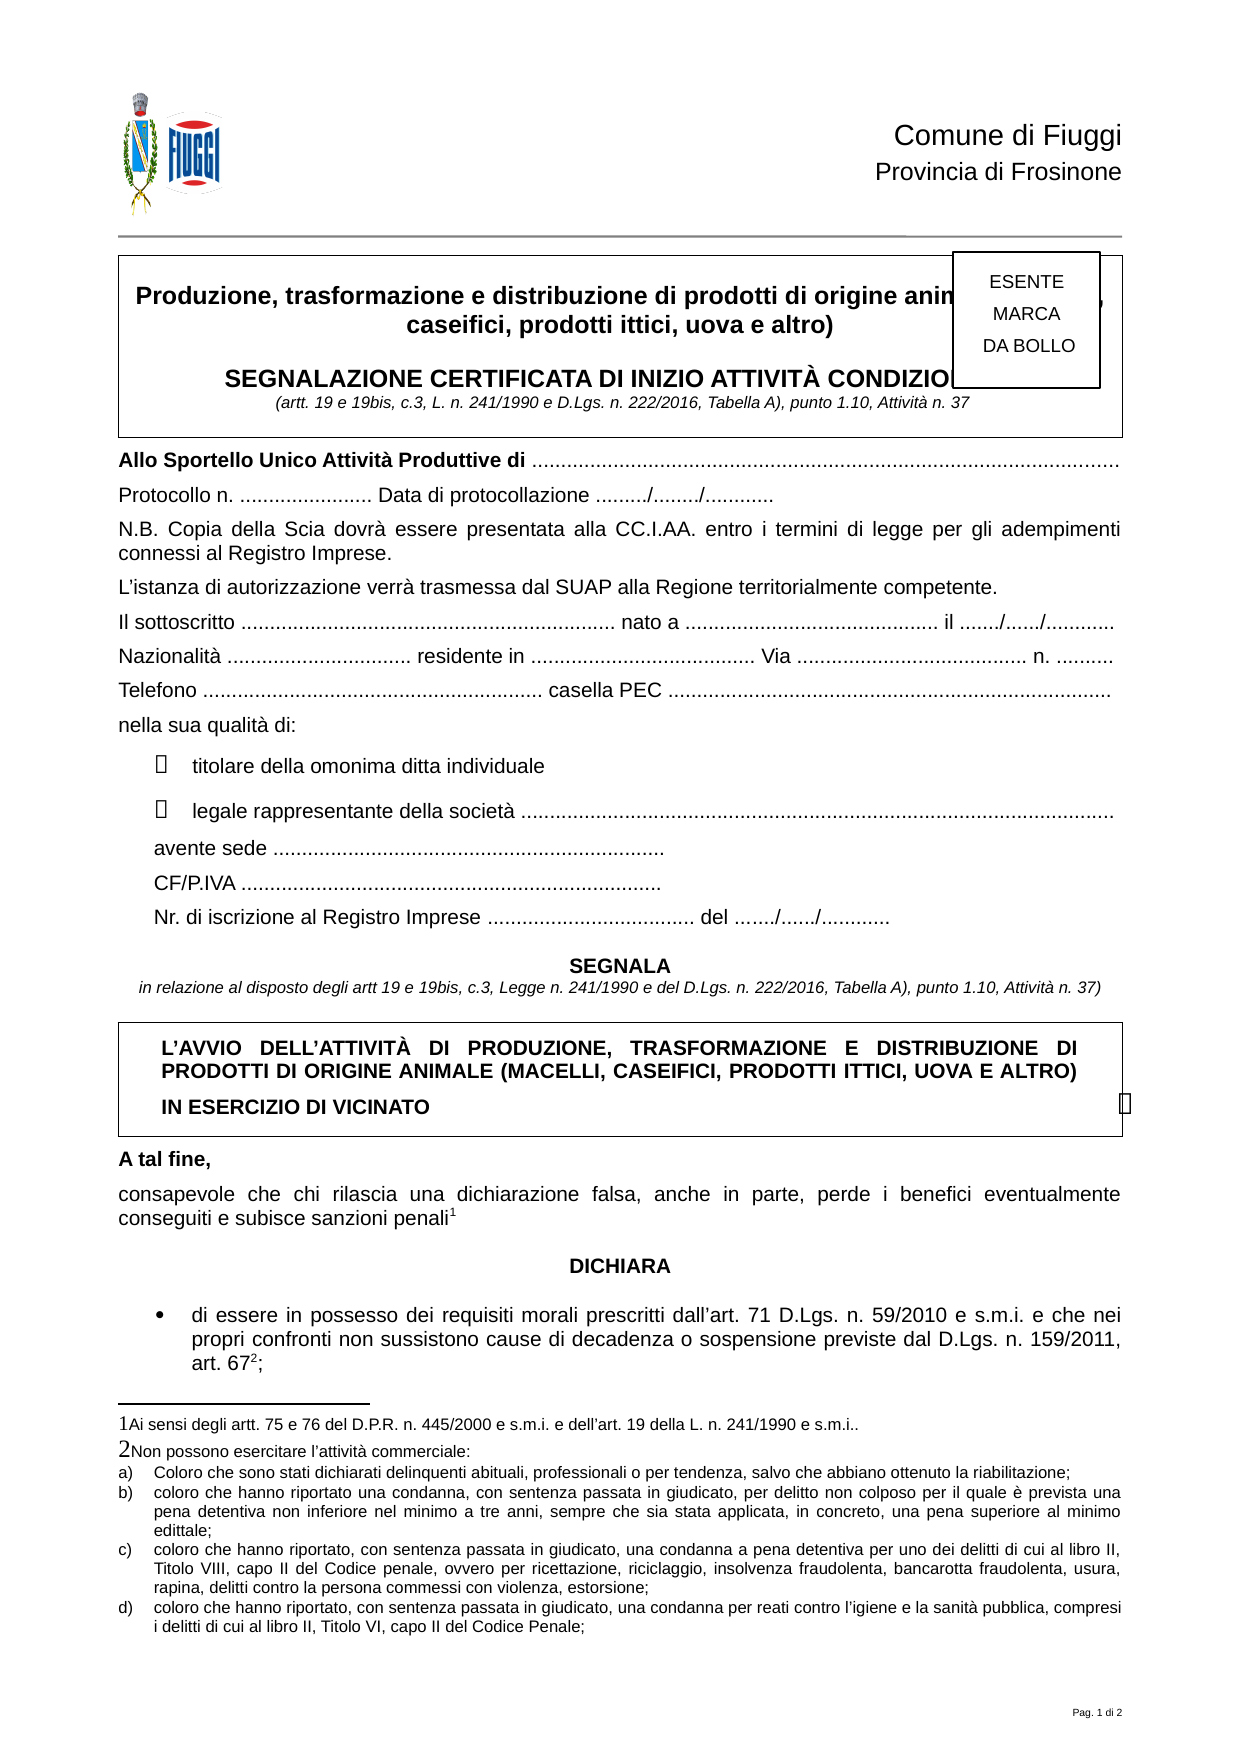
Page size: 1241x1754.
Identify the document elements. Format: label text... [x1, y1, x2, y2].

text L’istanza di autorizzazione verrà trasmessa dal SUAP alla Regione territorialmente competente. [118, 575, 1122, 599]
text consapevole che chi rilascia una dichiarazione falsa, anche in parte, perde i benefici eventualmente conseguiti e subisce sanzioni penali [118, 1181, 1122, 1229]
table_header Produzione, trasformazione e distribuzione di prodotti di origine animale (macelli, caseifici, prodotti ittici, uova e altro) SEGNALAZIONE CERTIFICATA DI INIZIO ATTIVITÀ CONDIZIONATA (artt. 19 e 19bis, c.3, L. n. 241/1990 e D.Lgs. n. 222/2016, Tabella A), punto 1.10, Attività n. 37 [119, 256, 1122, 437]
text Ai sensi degli artt. 75 e 76 del D.P.R. n. 445/2000 e s.m.i. e dell’art. 19 della L. n. 241/1990 e s.m.i.. [118, 1411, 1122, 1434]
list coloro che hanno riportato, con sentenza passata in giudicato, una condanna per reati contro l’igiene e la sanità pubblica, compresi i delitti di cui al libro II, Titolo VI, capo II del Codice Penale; [118, 1597, 1122, 1636]
text Protocollo n. ....................... Data di protocollazione ........./......../............ [118, 482, 1122, 506]
text SEGNALA [118, 954, 1122, 978]
text  titolare della omonima ditta individuale [153, 747, 1122, 781]
text avente sede .................................................................... [153, 836, 1122, 860]
text in relazione al disposto degli artt 19 e 19bis, c.3, Legge n. 241/1990 e del D.Lgs. n. 222/2016, Tabella A), punto 1.10, Attività n. 37) [118, 978, 1122, 997]
table_header L’AVVIO DELL’ATTIVITÀ DI PRODUZIONE, TRASFORMAZIONE E DISTRIBUZIONE DI PRODOTTI DI ORIGINE ANIMALE (MACELLI, CASEIFICI, PRODOTTI ITTICI, UOVA E ALTRO) IN ESERCIZIO DI VICINATO  [119, 1023, 1122, 1136]
text Provincia di Frosinone [224, 157, 1122, 185]
text nella sua qualità di: [118, 713, 1122, 737]
list Non possono esercitare l’attività commerciale: [118, 1434, 1122, 1463]
list di essere in possesso dei requisiti morali prescritti dall’art. 71 D.Lgs. n. 59/2010 e s.m.i. e che nei propri confronti non sussistono cause di decadenza o sospensione previste dal D.Lgs. n. 159/2011, art. 67; [156, 1303, 1122, 1375]
picture [122, 87, 224, 219]
list Coloro che sono stati dichiarati delinquenti abituali, professionali o per tendenza, salvo che abbiano ottenuto la riabilitazione; [118, 1463, 1122, 1482]
text Telefono ........................................................... casella PEC ............................................................................. [118, 678, 1122, 702]
text Nazionalità ................................ residente in ....................................... Via ........................................ n. .......... [118, 644, 1122, 668]
text CF/P.IVA ......................................................................... [153, 870, 1122, 894]
text N.B. Copia della Scia dovrà essere presentata alla CC.I.AA. entro i termini di legge per gli adempimenti connessi al Registro Imprese. [118, 517, 1122, 565]
text Nr. di iscrizione al Registro Imprese .................................... del ......./....../............ [153, 905, 1122, 929]
text Comune di Fiuggi [224, 118, 1122, 152]
text DICHIARA [118, 1254, 1122, 1278]
list coloro che hanno riportato una condanna, con sentenza passata in giudicato, per delitto non colposo per il quale è prevista una pena detentiva non inferiore nel minimo a tre anni, sempre che sia stata applicata, in concreto, una pena superiore al minimo edittale; [118, 1482, 1122, 1540]
list coloro che hanno riportato, con sentenza passata in giudicato, una condanna a pena detentiva per uno dei delitti di cui al libro II, Titolo VIII, capo II del Codice penale, ovvero per ricettazione, riciclaggio, insolvenza fraudolenta, bancarotta fraudolenta, usura, rapina, delitti contro la persona commessi con violenza, estorsione; [118, 1540, 1122, 1597]
text  legale rappresentante della società ....................................................................................................... [153, 792, 1122, 826]
text A tal fine, [118, 1147, 1122, 1171]
text Il sottoscritto ................................................................. nato a ............................................ il ......./....../............ [118, 609, 1122, 633]
text Allo Sportello Unico Attività Produttive di [118, 448, 1122, 472]
